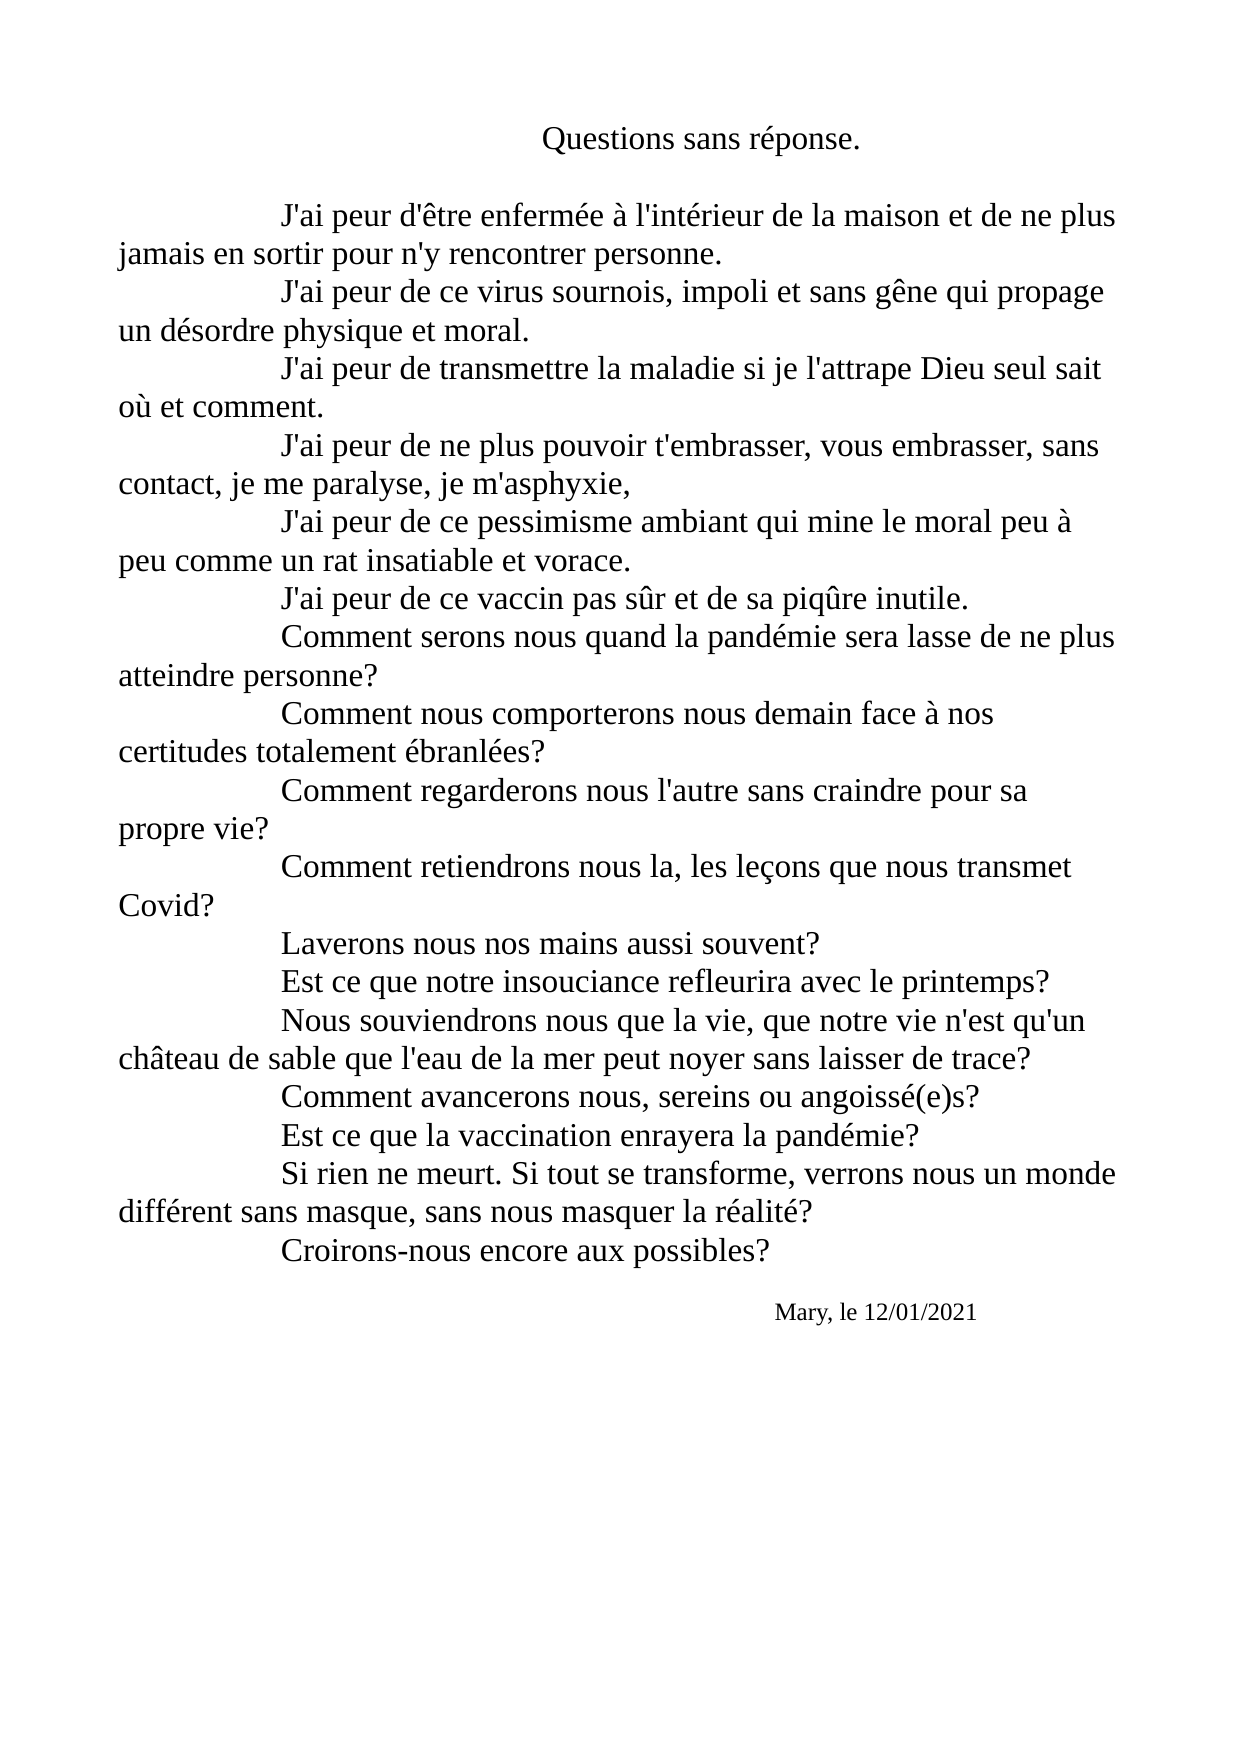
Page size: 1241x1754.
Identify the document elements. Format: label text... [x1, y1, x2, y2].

text J'ai peur d'être enfermée à l'intérieur de la maison et de ne plus jamais en sortir pour n'y rencontrer personne. [118, 195, 1122, 271]
text Mary, le 12/01/2021 [118, 1297, 1122, 1326]
text Nous souviendrons nous que la vie, que notre vie n'est qu'un château de sable que l'eau de la mer peut noyer sans laisser de trace? [118, 1000, 1122, 1076]
text Si rien ne meurt. Si tout se transforme, verrons nous un monde différent sans masque, sans nous masquer la réalité? [118, 1153, 1122, 1230]
text Est ce que notre insouciance refleurira avec le printemps? [118, 961, 1122, 1000]
text Comment regarderons nous l'autre sans craindre pour sa propre vie? [118, 770, 1122, 846]
text Est ce que la vaccination enrayera la pandémie? [118, 1115, 1122, 1153]
text J'ai peur de ce pessimisme ambiant qui mine le moral peu à peu comme un rat insatiable et vorace. [118, 501, 1122, 578]
text J'ai peur de ce vaccin pas sûr et de sa piqûre inutile. [118, 578, 1122, 616]
text Questions sans réponse. [118, 118, 1122, 156]
text Comment avancerons nous, sereins ou angoissé(e)s? [118, 1076, 1122, 1115]
text J'ai peur de ne plus pouvoir t'embrasser, vous embrasser, sans contact, je me paralyse, je m'asphyxie, [118, 425, 1122, 501]
text Laverons nous nos mains aussi souvent? [118, 923, 1122, 961]
text Croirons-nous encore aux possibles? [118, 1230, 1122, 1268]
text Comment serons nous quand la pandémie sera lasse de ne plus atteindre personne? [118, 616, 1122, 693]
text Comment nous comporterons nous demain face à nos certitudes totalement ébranlées? [118, 693, 1122, 770]
text J'ai peur de ce virus sournois, impoli et sans gêne qui propage un désordre physique et moral. [118, 271, 1122, 348]
text Comment retiendrons nous la, les leçons que nous transmet Covid? [118, 846, 1122, 923]
text J'ai peur de transmettre la maladie si je l'attrape Dieu seul sait où et comment. [118, 348, 1122, 425]
